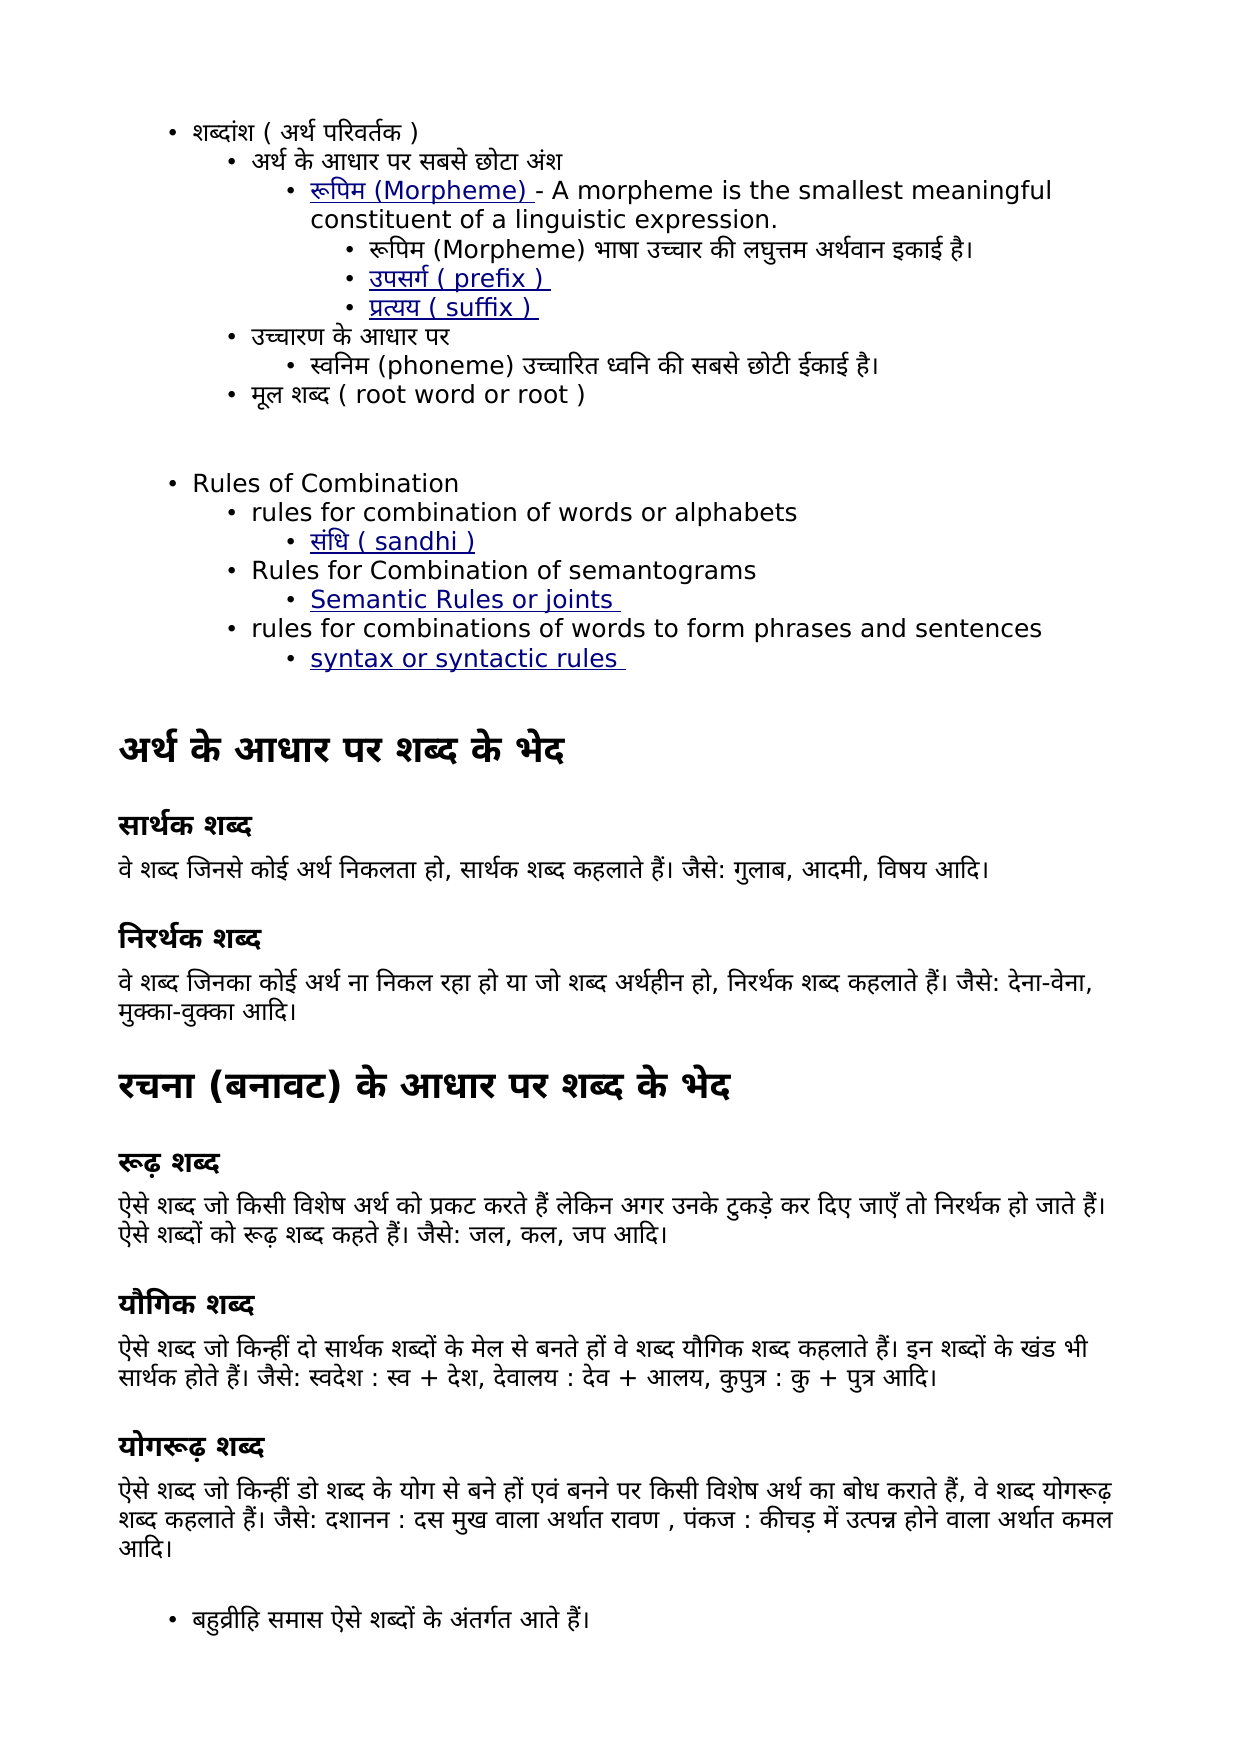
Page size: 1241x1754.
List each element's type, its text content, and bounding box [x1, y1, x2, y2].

text ऐसे शब्द जो किसी विशेष अर्थ को प्रकट करते हैं लेकिन अगर उनके टुकड़े कर दिए जाएँ तो निरर्थक हो जाते हैं। ऐसे शब्दों को रूढ़ शब्द कहते हैं। जैसे: जल, कल, जप आदि। [118, 1192, 1122, 1250]
list संधि ( sandhi ) [295, 527, 1122, 556]
list स्वनिम (phoneme) उच्चारित ध्वनि की सबसे छोटी ईकाई है। [295, 351, 1122, 381]
list रूपिम (Morpheme) - A morpheme is the smallest meaningful constituent of a linguistic expression. [295, 176, 1122, 235]
list बहुव्रीहि समास ऐसे शब्दों के अंतर्गत आते हैं। [209, 1606, 1122, 1635]
subtitle यौगिक शब्द [118, 1287, 1122, 1321]
list शब्दांश ( अर्थ परिवर्तक ) [177, 118, 1122, 147]
list syntax or syntactic rules [295, 644, 1122, 673]
subtitle योगरूढ़ शब्द [118, 1430, 1122, 1464]
list उपसर्ग ( prefix ) [354, 264, 1122, 293]
subtitle अर्थ के आधार पर शब्द के भेद [118, 727, 1122, 771]
subtitle रूढ़ शब्द [118, 1145, 1122, 1179]
list Rules for Combination of semantograms [236, 556, 1122, 585]
list Semantic Rules or joints [295, 585, 1122, 614]
list प्रत्यय ( suffix ) [354, 293, 1122, 322]
text वे शब्द जिनका कोई अर्थ ना निकल रहा हो या जो शब्द अर्थहीन हो, निरर्थक शब्द कहलाते हैं। जैसे: देना-वेना, मुक्का-वुक्का आदि। [118, 968, 1122, 1026]
list मूल शब्द ( root word or root ) [236, 381, 1122, 410]
list उच्चारण के आधार पर [236, 322, 1122, 351]
list बहुव्रीहि समास ऐसे शब्दों के अंतर्गत आते हैं। [177, 1606, 229, 1635]
subtitle रचना (बनावट) के आधार पर शब्द के भेद [118, 1064, 1122, 1108]
list rules for combination of words or alphabets [236, 498, 1122, 527]
subtitle निरर्थक शब्द [118, 922, 1122, 956]
text वे शब्द जिनसे कोई अर्थ निकलता हो, सार्थक शब्द कहलाते हैं। जैसे: गुलाब, आदमी, विषय आदि। [118, 855, 1122, 884]
list अर्थ के आधार पर सबसे छोटा अंश [236, 147, 1122, 176]
list रूपिम (Morpheme) भाषा उच्चार की लघुत्तम अर्थवान इकाई है। [354, 235, 1122, 264]
subtitle सार्थक शब्द [118, 808, 1122, 842]
text ऐसे शब्द जो किन्हीं डो शब्द के योग से बने हों एवं बनने पर किसी विशेष अर्थ का बोध कराते हैं, वे शब्द योगरूढ़ शब्द कहलाते हैं। जैसे: दशानन : दस मुख वाला अर्थात रावण , पंकज : कीचड़ में उत्पन्न होने वाला अर्थात कमल आदि। [118, 1476, 1122, 1564]
text ऐसे शब्द जो किन्हीं दो सार्थक शब्दों के मेल से बनते हों वे शब्द यौगिक शब्द कहलाते हैं। इन शब्दों के खंड भी सार्थक होते हैं। जैसे: स्वदेश : स्व + देश, देवालय : देव + आलय, कुपुत्र : कु + पुत्र आदि। [118, 1334, 1122, 1392]
list rules for combinations of words to form phrases and sentences [236, 614, 1122, 644]
list Rules of Combination [177, 469, 1122, 498]
